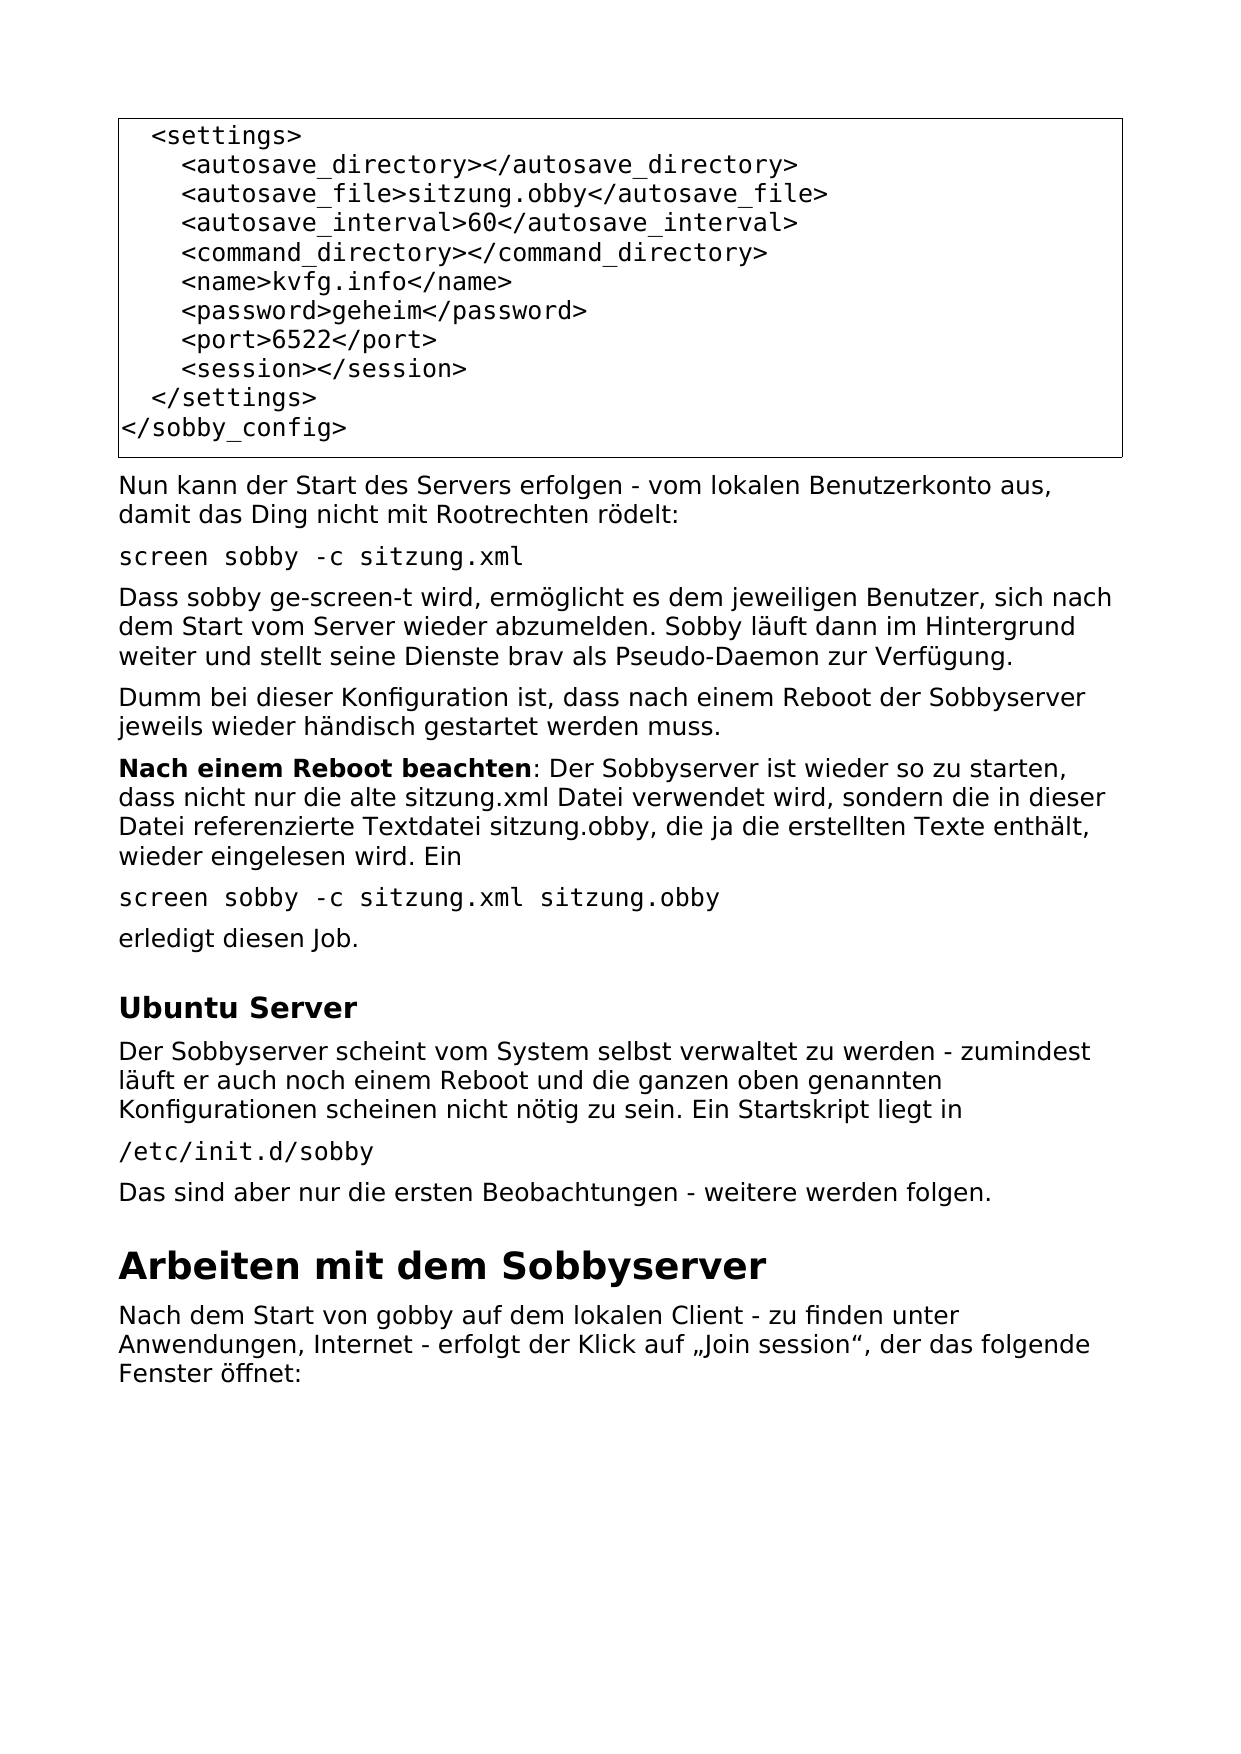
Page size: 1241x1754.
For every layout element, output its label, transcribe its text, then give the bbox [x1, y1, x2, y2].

text Dumm bei dieser Konfiguration ist, dass nach einem Reboot der Sobbyserver jeweils wieder händisch gestartet werden muss. [118, 683, 1122, 742]
text erledigt diesen Job. [118, 924, 1122, 953]
subtitle Arbeiten mit dem Sobbyserver [118, 1245, 1122, 1289]
text Nach dem Start von gobby auf dem lokalen Client - zu finden unter Anwendungen, Internet - erfolgt der Klick auf „Join session“, der das folgende Fenster öffnet: [118, 1301, 1122, 1389]
text screen sobby -c sitzung.xml [118, 542, 1122, 572]
text screen sobby -c sitzung.xml sitzung.obby [118, 883, 1122, 912]
subtitle Ubuntu Server [118, 991, 1122, 1025]
text /etc/init.d/sobby [118, 1137, 1122, 1167]
text Nach einem Reboot beachten: Der Sobbyserver ist wieder so zu starten, dass nicht nur die alte sitzung.xml Datei verwendet wird, sondern die in dieser Datei referenzierte Textdatei sitzung.obby, die ja die erstellten Texte enthält, wieder eingelesen wird. Ein [118, 754, 1122, 871]
table_header <settings> <autosave_directory></autosave_directory> <autosave_file>sitzung.obby</autosave_file> <autosave_interval>60</autosave_interval> <command_directory></command_directory> <name>kvfg.info</name> <password>geheim</password> <port>6522</port> <session></session> </settings> </sobby_config> [119, 119, 1122, 457]
text Nun kann der Start des Servers erfolgen - vom lokalen Benutzerkonto aus, damit das Ding nicht mit Rootrechten rödelt: [118, 472, 1122, 530]
text Dass sobby ge-screen-t wird, ermöglicht es dem jeweiligen Benutzer, sich nach dem Start vom Server wieder abzumelden. Sobby läuft dann im Hintergrund weiter und stellt seine Dienste brav als Pseudo-Daemon zur Verfügung. [118, 583, 1122, 671]
text Das sind aber nur die ersten Beobachtungen - weitere werden folgen. [118, 1178, 1122, 1207]
text Der Sobbyserver scheint vom System selbst verwaltet zu werden - zumindest läuft er auch noch einem Reboot und die ganzen oben genannten Konfigurationen scheinen nicht nötig zu sein. Ein Startskript liegt in [118, 1037, 1122, 1125]
